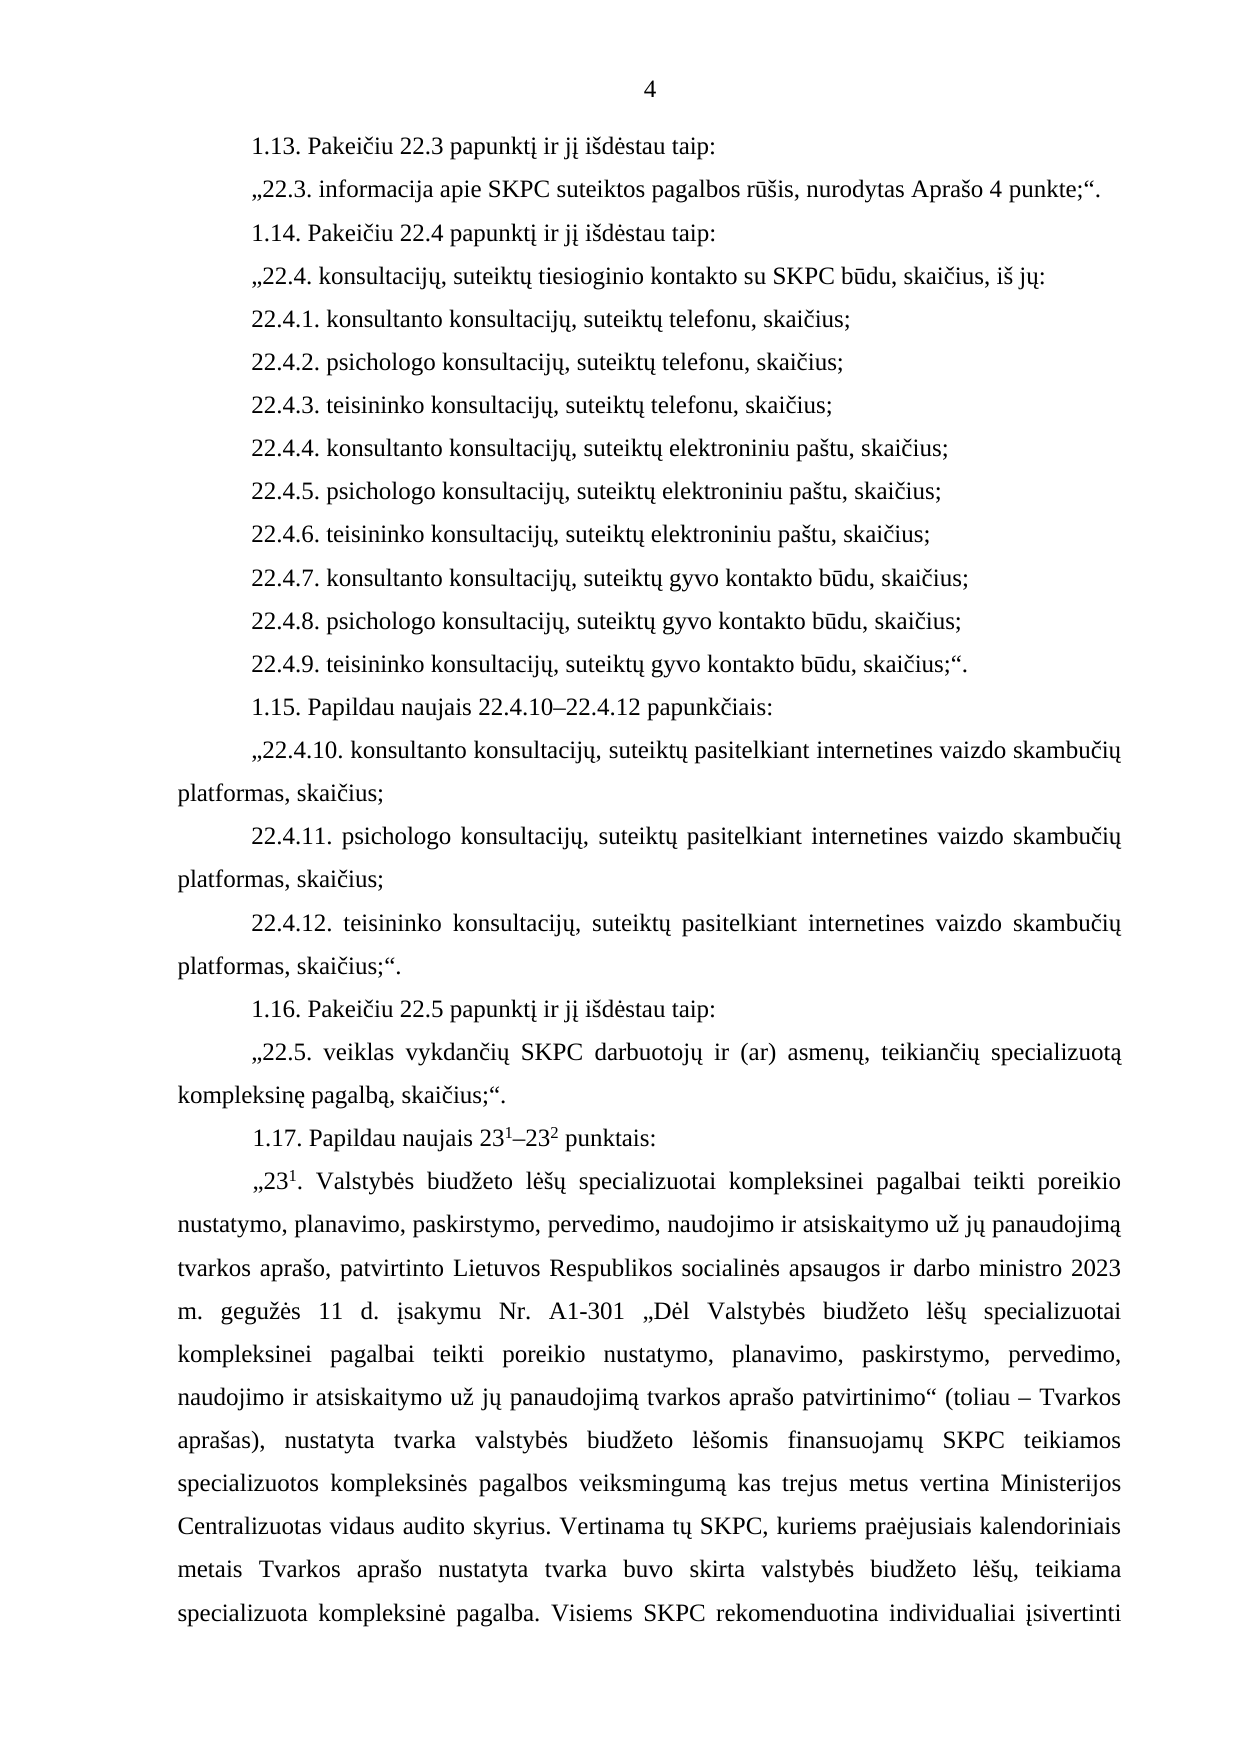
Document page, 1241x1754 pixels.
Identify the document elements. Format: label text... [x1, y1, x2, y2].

text 1.13. Pakeičiu 22.3 papunktį ir jį išdėstau taip: [177, 131, 1122, 160]
text 1.17. Papildau naujais 231–232 punktais: [177, 1123, 1122, 1152]
text 22.4.5. psichologo konsultacijų, suteiktų elektroniniu paštu, skaičius; [177, 476, 1122, 505]
text „22.3. informacija apie SKPC suteiktos pagalbos rūšis, nurodytas Aprašo 4 punkte;“. [177, 174, 1122, 203]
text 1.15. Papildau naujais 22.4.10–22.4.12 papunkčiais: [177, 692, 1122, 721]
text 22.4.2. psichologo konsultacijų, suteiktų telefonu, skaičius; [177, 347, 1122, 376]
text 22.4.3. teisininko konsultacijų, suteiktų telefonu, skaičius; [177, 390, 1122, 419]
text 1.16. Pakeičiu 22.5 papunktį ir jį išdėstau taip: [177, 994, 1122, 1023]
text 22.4.7. konsultanto konsultacijų, suteiktų gyvo kontakto būdu, skaičius; [177, 563, 1122, 591]
text „22.5. veiklas vykdančių SKPC darbuotojų ir (ar) asmenų, teikiančių specializuotą kompleksinę pagalbą, skaičius;“. [177, 1037, 1122, 1109]
text 1.14. Pakeičiu 22.4 papunktį ir jį išdėstau taip: [177, 218, 1122, 246]
text „22.4. konsultacijų, suteiktų tiesioginio kontakto su SKPC būdu, skaičius, iš jų: [177, 261, 1122, 289]
text „231. Valstybės biudžeto lėšų specializuotai kompleksinei pagalbai teikti poreikio nustatymo, planavimo, paskirstymo, pervedimo, naudojimo ir atsiskaitymo už jų panaudojimą tvarkos aprašo, patvirtinto Lietuvos Respublikos socialinės apsaugos ir darbo ministro 2023 m. gegužės 11 d. įsakymu Nr. A1-301 „Dėl Valstybės biudžeto lėšų specializuotai kompleksinei pagalbai teikti poreikio nustatymo, planavimo, paskirstymo, pervedimo, naudojimo ir atsiskaitymo už jų panaudojimą tvarkos aprašo patvirtinimo“ (toliau – Tvarkos aprašas), nustatyta tvarka valstybės biudžeto lėšomis finansuojamų SKPC teikiamos specializuotos kompleksinės pagalbos veiksmingumą kas trejus metus vertina Ministerijos Centralizuotas vidaus audito skyrius. Vertinama tų SKPC, kuriems praėjusiais kalendoriniais metais Tvarkos aprašo nustatyta tvarka buvo skirta valstybės biudžeto lėšų, teikiama specializuota kompleksinė pagalba. Visiems SKPC rekomenduotina individualiai įsivertinti [177, 1166, 1122, 1626]
text „22.4.10. konsultanto konsultacijų, suteiktų pasitelkiant internetines vaizdo skambučių platformas, skaičius; [177, 735, 1122, 807]
text 22.4.9. teisininko konsultacijų, suteiktų gyvo kontakto būdu, skaičius;“. [177, 649, 1122, 678]
text 22.4.1. konsultanto konsultacijų, suteiktų telefonu, skaičius; [177, 304, 1122, 333]
text 22.4.4. konsultanto konsultacijų, suteiktų elektroniniu paštu, skaičius; [177, 433, 1122, 462]
text 22.4.11. psichologo konsultacijų, suteiktų pasitelkiant internetines vaizdo skambučių platformas, skaičius; [177, 821, 1122, 893]
text 22.4.8. psichologo konsultacijų, suteiktų gyvo kontakto būdu, skaičius; [177, 606, 1122, 634]
text 22.4.6. teisininko konsultacijų, suteiktų elektroniniu paštu, skaičius; [177, 519, 1122, 548]
text 22.4.12. teisininko konsultacijų, suteiktų pasitelkiant internetines vaizdo skambučių platformas, skaičius;“. [177, 908, 1122, 979]
